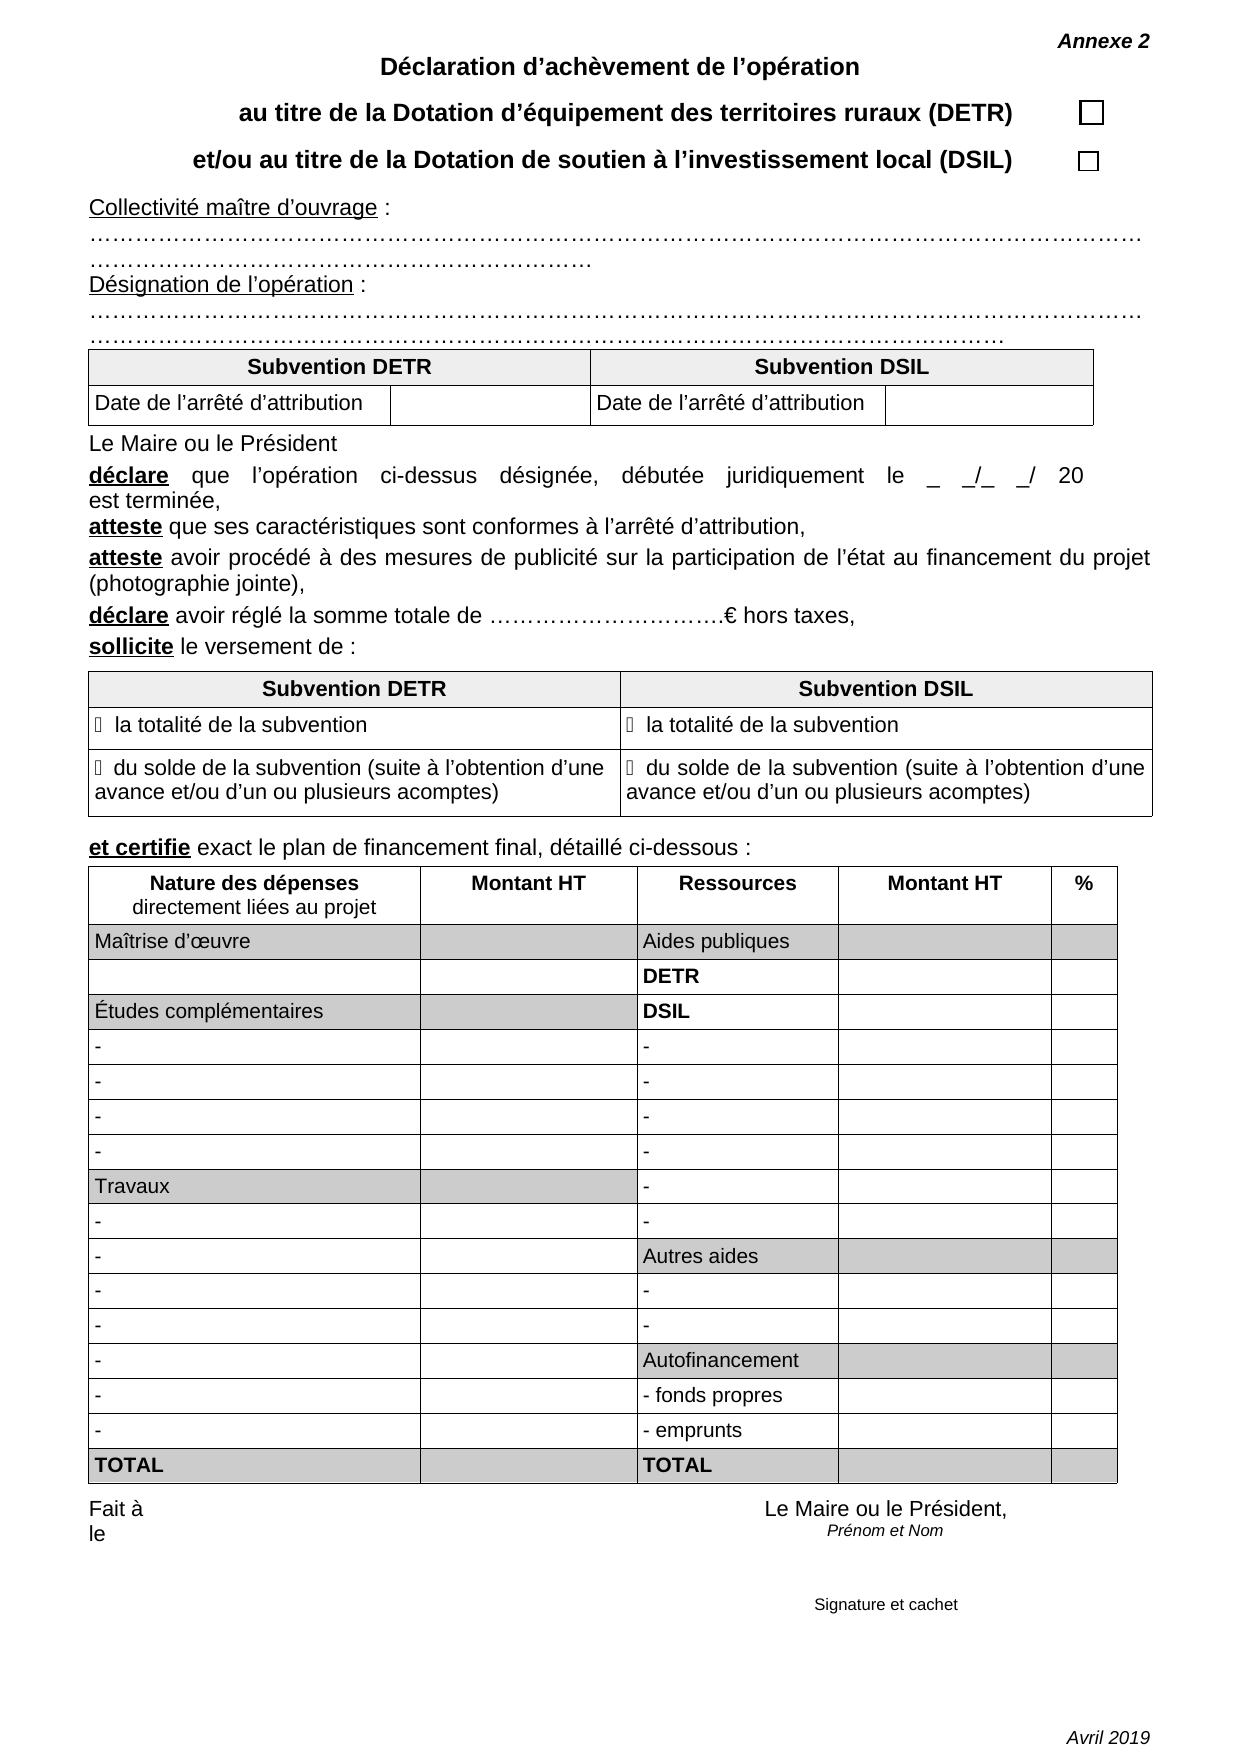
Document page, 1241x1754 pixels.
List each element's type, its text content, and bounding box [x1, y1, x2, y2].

table_cell - [89, 1379, 420, 1413]
text Collectivité maître d’ouvrage : [88, 195, 1152, 221]
table_cell [1052, 960, 1117, 994]
table_cell [421, 1239, 637, 1273]
table_cell [421, 960, 637, 994]
table_cell - [89, 1344, 420, 1378]
table_cell [1052, 995, 1117, 1029]
table_header Subvention DSIL [591, 350, 1093, 385]
table_cell [1052, 1344, 1117, 1378]
table_cell [421, 1274, 637, 1308]
table_cell Date de l’arrêté d’attribution [591, 386, 885, 425]
table_cell - [89, 1239, 420, 1273]
table_cell - [89, 1135, 420, 1168]
table_cell Autres aides [638, 1239, 838, 1273]
table_cell - [638, 1135, 838, 1168]
table_cell TOTAL [638, 1449, 838, 1482]
table_cell DETR [638, 960, 838, 994]
table_cell [839, 1309, 1051, 1343]
text et certifie exact le plan de financement final, détaillé ci-dessous : [88, 834, 1152, 860]
text Déclaration d’achèvement de l’opération [88, 53, 1152, 81]
table_cell [839, 960, 1051, 994]
table_header Nature des dépenses directement liées au projet [89, 867, 420, 924]
table_cell [839, 1414, 1051, 1448]
table_cell [1052, 1309, 1117, 1343]
table_cell [421, 1170, 637, 1203]
table_cell [421, 995, 637, 1029]
table_cell [839, 1449, 1051, 1482]
table_cell  la totalité de la subvention [621, 708, 1152, 749]
table_cell Maîtrise d’œuvre [89, 925, 420, 959]
table_cell [1028, 134, 1152, 181]
text sollicite le versement de : [88, 634, 1152, 659]
table_cell - [89, 1274, 420, 1308]
text …………………………………………………………………………………………………………………………………………………………………………………… [88, 221, 1152, 272]
table_cell - [89, 1065, 420, 1099]
table_cell - [638, 1170, 838, 1203]
table_header Subvention DSIL [621, 672, 1152, 707]
table_cell - [638, 1100, 838, 1133]
table_cell [1052, 1100, 1117, 1133]
text atteste que ses caractéristiques sont conformes à l’arrêté d’attribution, [88, 513, 1152, 539]
text déclare que l’opération ci-dessus désignée, débutée juridiquement le _ _/_ _/ 20 est terminée, [88, 462, 1152, 513]
table_cell [839, 925, 1051, 959]
table_cell [1052, 1379, 1117, 1413]
table_cell - [638, 1065, 838, 1099]
table_cell TOTAL [89, 1449, 420, 1482]
table_cell [839, 1379, 1051, 1413]
table_cell [391, 386, 590, 425]
text déclare avoir réglé la somme totale de ………………………….€ hors taxes, [88, 602, 1152, 628]
table_cell [1052, 1414, 1117, 1448]
table_cell  la totalité de la subvention [89, 708, 620, 749]
table_cell [421, 1100, 637, 1133]
table_cell Aides publiques [638, 925, 838, 959]
text …………………………………………………………………………………………………………………………………………………………………………………………………………………………………… [88, 298, 1152, 349]
table_cell Études complémentaires [89, 995, 420, 1029]
table_cell [421, 1379, 637, 1413]
table_cell [89, 960, 420, 994]
table_cell [839, 1344, 1051, 1378]
text Annexe 2 [88, 29, 1152, 53]
table_header % [1052, 867, 1117, 924]
table_cell [421, 1204, 637, 1238]
table_cell Date de l’arrêté d’attribution [89, 386, 390, 425]
table_header au titre de la Dotation d’équipement des territoires ruraux (DETR) [89, 87, 1027, 134]
table_cell [1052, 1030, 1117, 1064]
table_cell [1052, 1204, 1117, 1238]
table_cell [421, 1030, 637, 1064]
table_cell - [89, 1309, 420, 1343]
table_cell [1052, 1135, 1117, 1168]
table_header Le Maire ou le Président, Prénom et Nom Signature et cachet [620, 1497, 1152, 1614]
table_cell - emprunts [638, 1414, 838, 1448]
table_cell - [89, 1414, 420, 1448]
table_cell  du solde de la subvention (suite à l’obtention d’une avance et/ou d’un ou plusieurs acomptes) [89, 750, 620, 816]
table_cell [1052, 1274, 1117, 1308]
table_header Ressources [638, 867, 838, 924]
table_cell - [638, 1204, 838, 1238]
table_cell [886, 386, 1093, 425]
text atteste avoir procédé à des mesures de publicité sur la participation de l’état au financement du projet (photographie jointe), [88, 545, 1152, 596]
table_cell - fonds propres [638, 1379, 838, 1413]
table_cell [1052, 1065, 1117, 1099]
table_cell [1052, 1239, 1117, 1273]
table_cell DSIL [638, 995, 838, 1029]
table_cell - [638, 1030, 838, 1064]
table_cell Travaux [89, 1170, 420, 1203]
table_header Montant HT [421, 867, 637, 924]
table_cell [421, 1135, 637, 1168]
table_cell [421, 1344, 637, 1378]
table_cell [421, 1449, 637, 1482]
table_cell  du solde de la subvention (suite à l’obtention d’une avance et/ou d’un ou plusieurs acomptes) [621, 750, 1152, 816]
table_cell [839, 1204, 1051, 1238]
text Le Maire ou le Président [88, 431, 1152, 456]
table_cell Autofinancement [638, 1344, 838, 1378]
table_cell [1052, 925, 1117, 959]
table_cell - [89, 1100, 420, 1133]
table_header Subvention DETR [89, 350, 590, 385]
table_cell [1052, 1449, 1117, 1482]
table_cell [839, 1170, 1051, 1203]
table_header Fait à le [89, 1497, 620, 1614]
table_cell [839, 1239, 1051, 1273]
table_header [1028, 87, 1152, 134]
table_cell - [89, 1030, 420, 1064]
text Désignation de l’opération : [88, 272, 1152, 298]
table_cell [839, 1065, 1051, 1099]
table_cell et/ou au titre de la Dotation de soutien à l’investissement local (DSIL) [89, 134, 1027, 181]
table_cell [839, 1030, 1051, 1064]
table_header Subvention DETR [89, 672, 620, 707]
table_cell - [638, 1309, 838, 1343]
table_header Montant HT [839, 867, 1051, 924]
table_cell [421, 1414, 637, 1448]
table_cell [839, 1135, 1051, 1168]
table_cell [839, 1100, 1051, 1133]
table_cell [421, 1065, 637, 1099]
table_cell [1052, 1170, 1117, 1203]
table_cell - [638, 1274, 838, 1308]
table_cell [421, 925, 637, 959]
table_cell - [89, 1204, 420, 1238]
table_cell [839, 995, 1051, 1029]
table_cell [839, 1274, 1051, 1308]
table_cell [421, 1309, 637, 1343]
